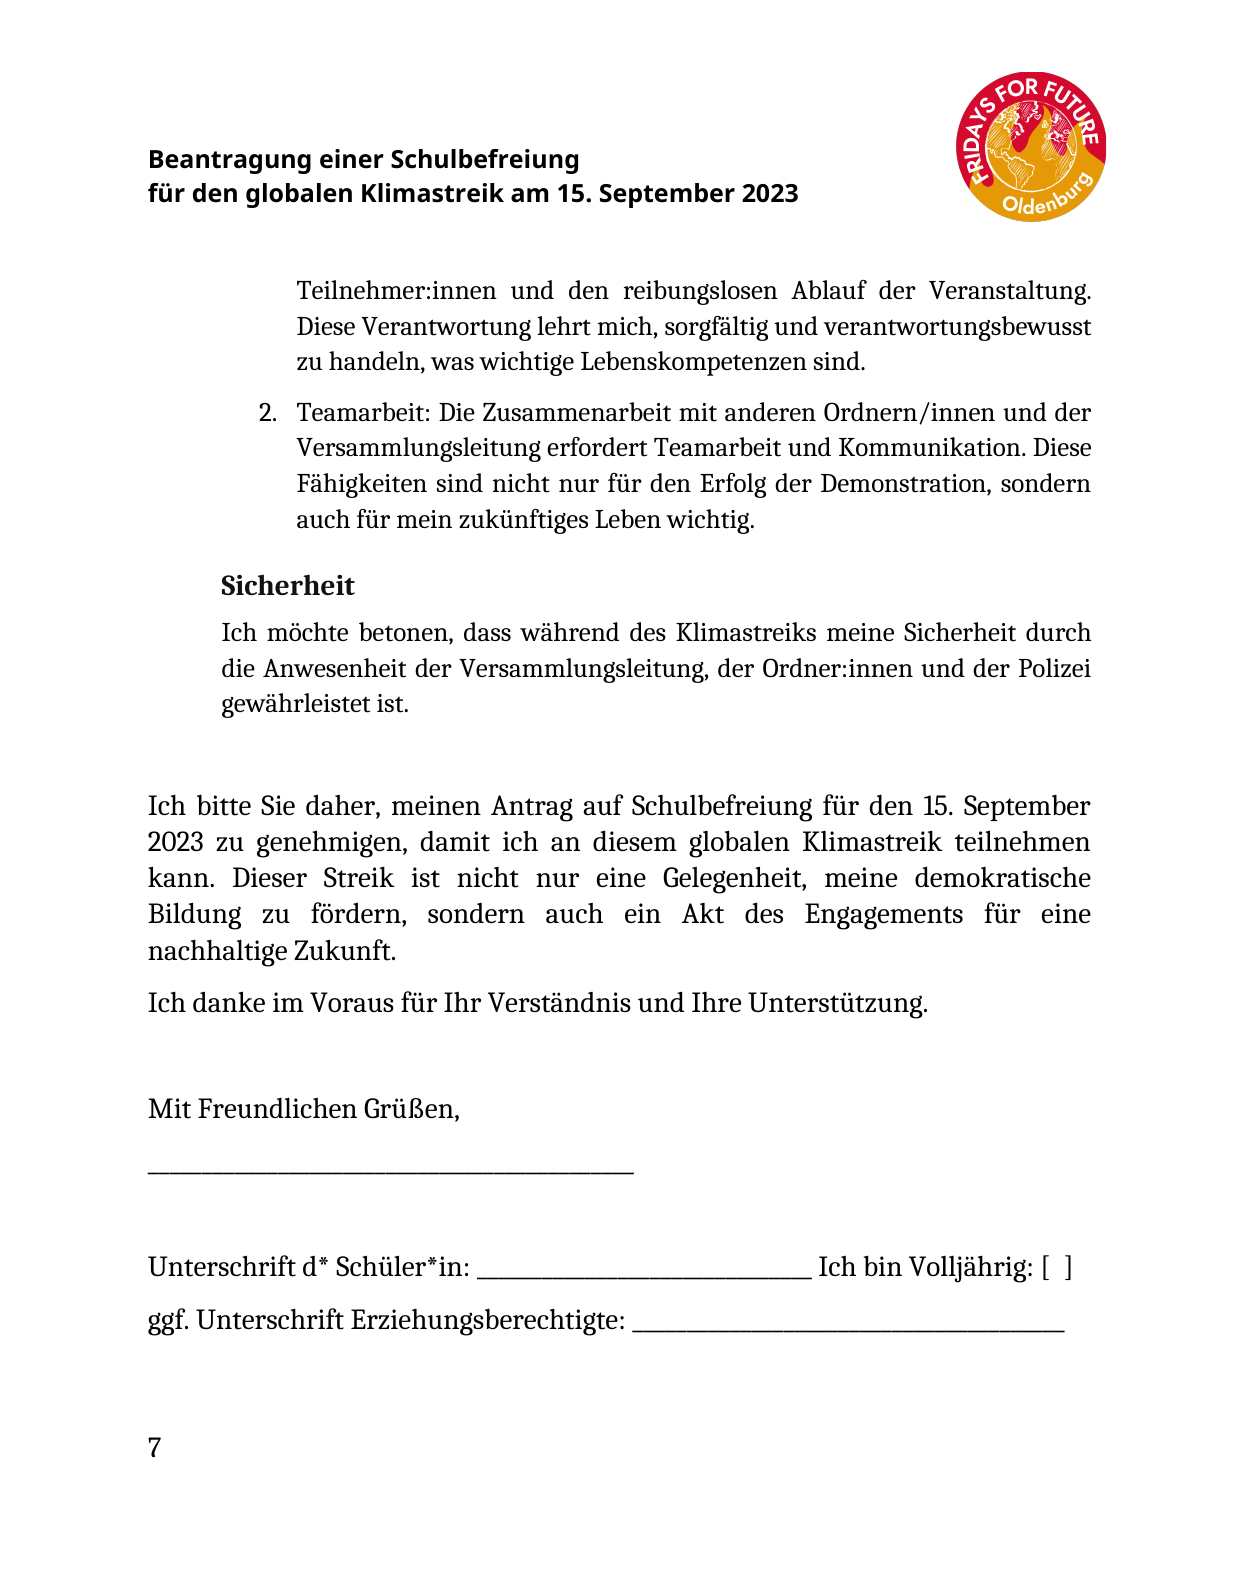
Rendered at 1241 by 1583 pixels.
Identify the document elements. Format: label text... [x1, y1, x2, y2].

text Ich möchte betonen, dass während des Klimastreiks meine Sicherheit durch die Anwesenheit der Versammlungsleitung, der Ordner:innen und der Polizei gewährleistet ist. [221, 617, 1093, 720]
text Ich danke im Voraus für Ihr Verständnis und Ihre Unterstützung. [148, 987, 1093, 1020]
text ggf. Unterschrift Erziehungsberechtigte: ________________________________________ [148, 1303, 1093, 1337]
text Ich bitte Sie daher, meinen Antrag auf Schulbefreiung für den 15. September 2023 zu genehmigen, damit ich an diesem globalen Klimastreik teilnehmen kann. Dieser Streik ist nicht nur eine Gelegenheit, meine demokratische Bildung zu fördern, sondern auch ein Akt des Engagements für eine nachhaltige Zukunft. [148, 789, 1093, 967]
text _____________________________________________ [148, 1145, 1093, 1178]
list Teilnehmer:innen und den reibungslosen Ablauf der Veranstaltung. Diese Verantwortung lehrt mich, sorgfältig und verantwortungsbewusst zu handeln, was wichtige Lebenskompetenzen sind. [259, 275, 1093, 378]
text Mit Freundlichen Grüßen, [148, 1092, 1093, 1126]
list Teamarbeit: Die Zusammenarbeit mit anderen Ordnern/innen und der Versammlungsleitung erfordert Teamarbeit und Kommunikation. Diese Fähigkeiten sind nicht nur für den Erfolg der Demonstration, sondern auch für mein zukünftiges Leben wichtig. [259, 397, 1093, 535]
picture [956, 72, 1107, 222]
subtitle Sicherheit [221, 569, 1093, 603]
text Unterschrift d* Schüler*in: _______________________________ Ich bin Volljährig: [ ] [148, 1251, 1093, 1284]
